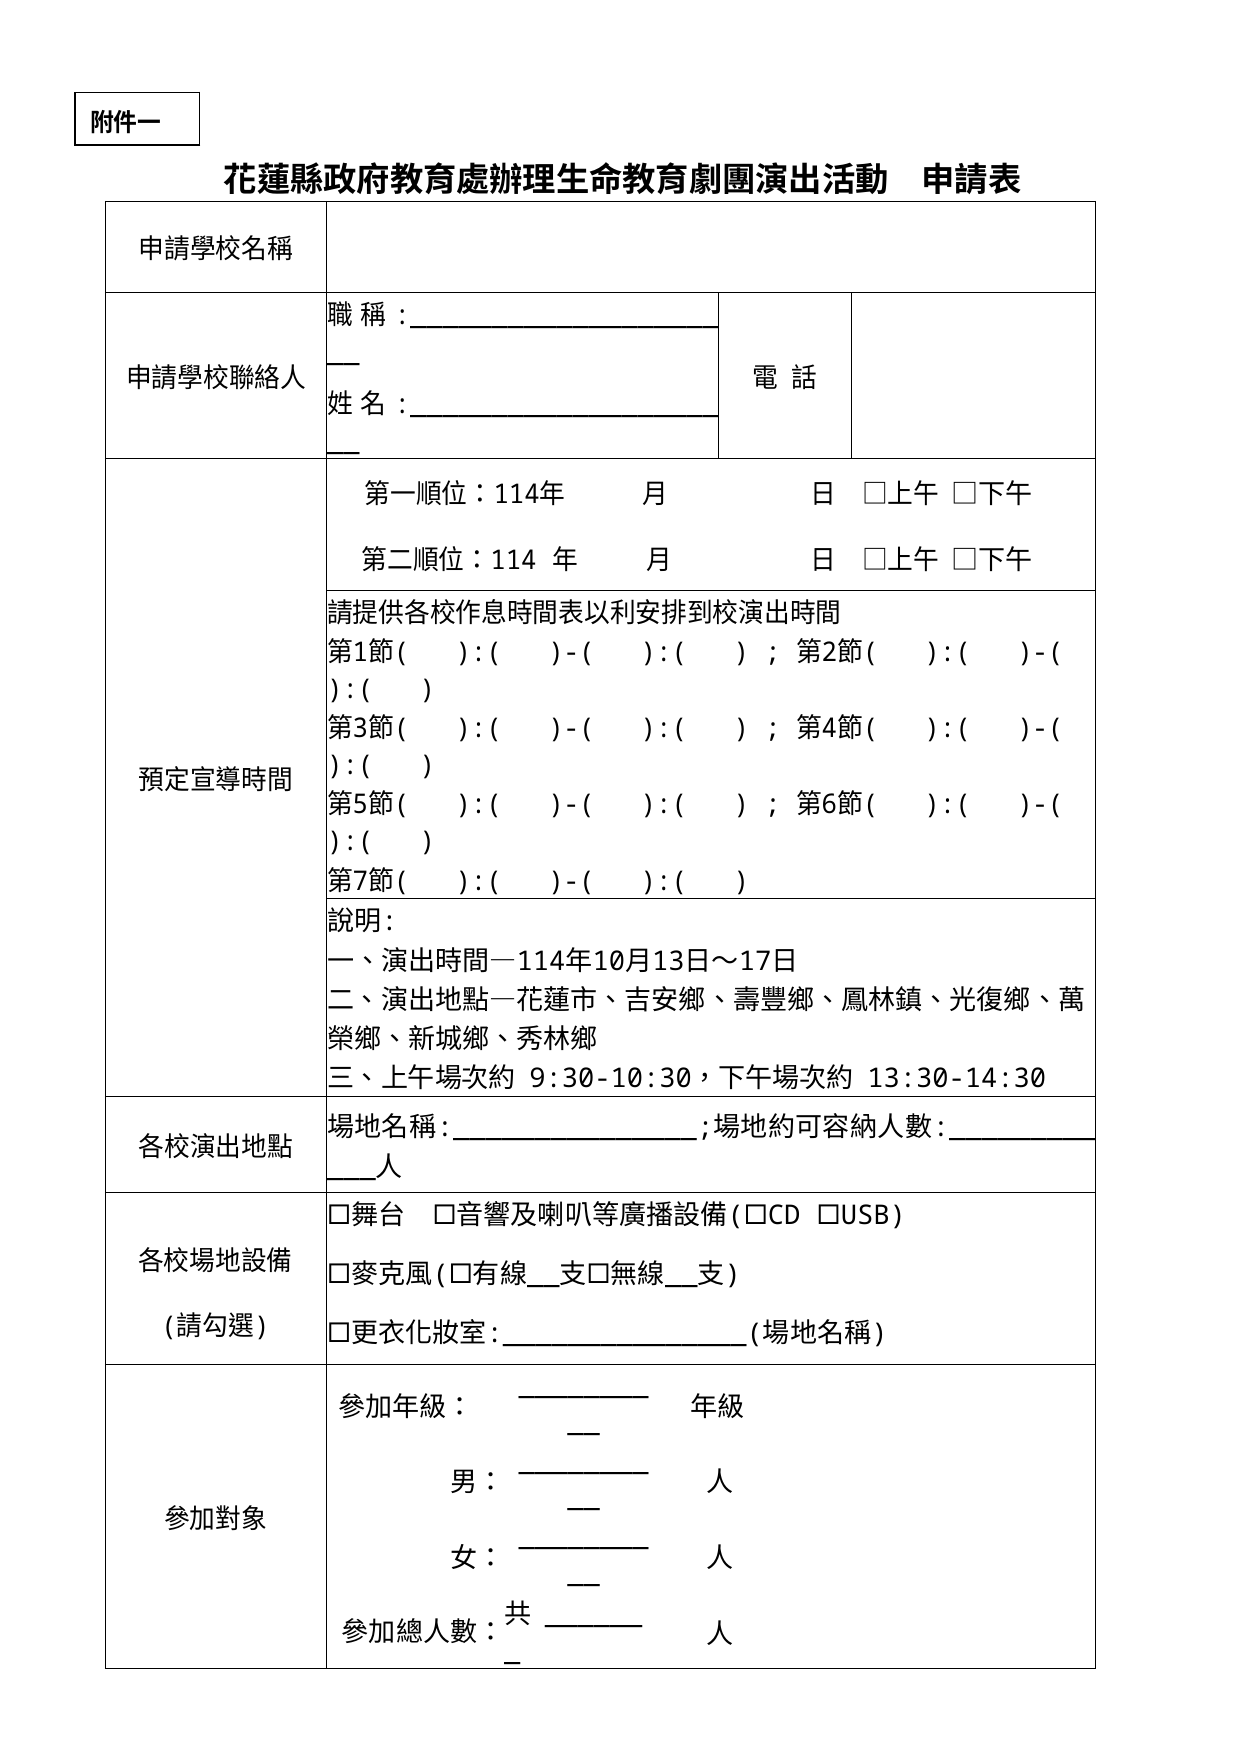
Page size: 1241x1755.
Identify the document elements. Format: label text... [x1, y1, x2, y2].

text 附件一 [91, 102, 199, 138]
table_cell 請提供各校作息時間表以利安排到校演出時間 第1節( ):( )-( ):( ) ; 第2節( ):( )-( ):( ) 第3節( ):( )-( ):( ) ; 第4節( ):( )-( ):( ) 第5節( ):( )-( ):( ) ; 第6節( ):( )-( ):( ) 第7節( ):( )-( ):( ) [327, 591, 1095, 898]
table_cell 女： [327, 1515, 504, 1590]
table_cell 電 話 [719, 293, 851, 458]
table_cell __________ [504, 1515, 652, 1590]
table_cell 預定宣導時間 [106, 459, 326, 1096]
text 花蓮縣政府教育處辦理生命教育劇團演出活動 申請表 [79, 152, 1166, 201]
table_cell 各校演出地點 [106, 1097, 326, 1192]
table_cell [696, 459, 799, 524]
table_header 申請學校名稱 [106, 202, 326, 292]
table_cell 參加年級： [327, 1365, 504, 1439]
table_cell 人 [652, 1590, 1095, 1668]
table_cell 場地名稱:_______________;場地約可容納人數:____________人 [327, 1097, 1095, 1192]
table_cell __________ [504, 1439, 652, 1515]
table_cell 申請學校聯絡人 [106, 293, 326, 458]
table_cell 人 [652, 1439, 1095, 1515]
table_cell 日 □上午 □下午 [799, 524, 1095, 589]
table_header [327, 202, 1095, 292]
table_cell 第一順位：114年 月 [327, 459, 696, 524]
table_cell 說明: 一、演出時間—114年10月13日～17日 二、演出地點—花蓮市、吉安鄉、壽豐鄉、鳳林鎮、光復鄉、萬榮鄉、新城鄉、秀林鄉 三、上午場次約 9:30-10:30，下午場次約 13:30-14:30 [327, 899, 1095, 1096]
table_cell __________ [504, 1365, 652, 1439]
table_cell 參加對象 [106, 1365, 326, 1668]
table_cell [852, 293, 1095, 458]
table_cell 職稱:_____________________ 姓名:_____________________ [327, 293, 718, 458]
table_cell 人 [652, 1515, 1095, 1590]
table_cell 參加總人數： [327, 1590, 504, 1668]
table_cell 年級 [652, 1365, 1095, 1439]
table_cell 共 _______ [504, 1590, 652, 1668]
table_cell 舞台 音響及喇叭等廣播設備(CD USB) 麥克風(有線__支無線__支) 更衣化妝室:_______________(場地名稱) [327, 1193, 1095, 1364]
table_cell [696, 524, 799, 589]
table_cell 男： [327, 1439, 504, 1515]
table_cell 第二順位：114 年 月 [327, 524, 696, 589]
table_cell 日 □上午 □下午 [799, 459, 1095, 524]
table_cell 各校場地設備 (請勾選) [106, 1193, 326, 1364]
